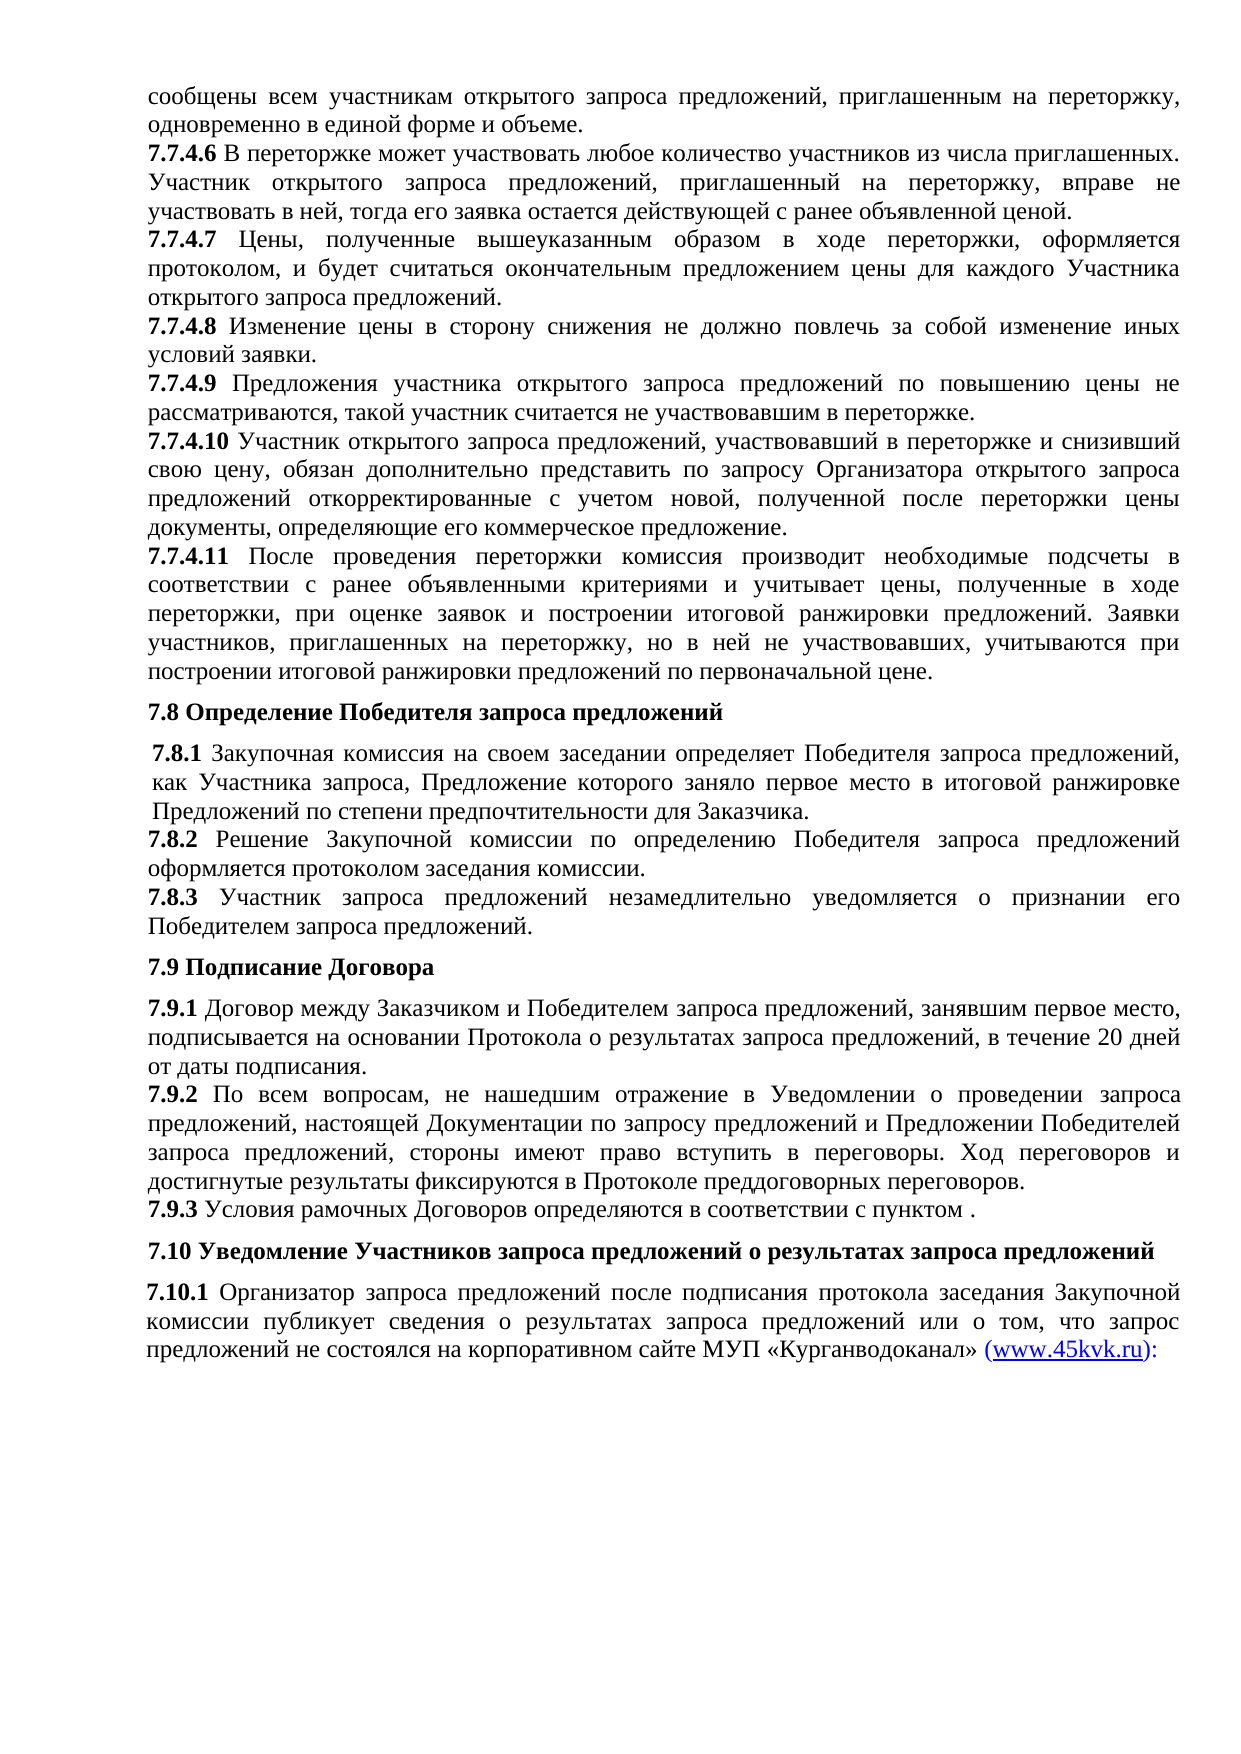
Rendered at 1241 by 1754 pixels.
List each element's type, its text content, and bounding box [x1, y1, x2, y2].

subtitle 7.10 Уведомление Участников запроса предложений о результатах запроса предложений [148, 1236, 1181, 1264]
list сообщены всем участникам открытого запроса предложений, приглашенным на переторжку, одновременно в единой форме и объеме. [148, 81, 1181, 138]
subtitle 7.8 Определение Победителя запроса предложений [148, 697, 1181, 726]
list 7.9.3 Условия рамочных Договоров определяются в соответствии с пунктом . [148, 1194, 1181, 1223]
list 7.8.1 Закупочная комиссия на своем заседании определяет Победителя запроса предложений, как Участника запроса, Предложение которого заняло первое место в итоговой ранжировке Предложений по степени предпочтительности для Заказчика. [34, 738, 1181, 824]
list 7.7.4.6 В переторжке может участвовать любое количество участников из числа приглашенных. Участник открытого запроса предложений, приглашенный на переторжку, вправе не участвовать в ней, тогда его заявка остается действующей с ранее объявленной ценой. [148, 138, 1181, 224]
list 7.7.4.8 Изменение цены в сторону снижения не должно повлечь за собой изменение иных условий заявки. [148, 311, 1181, 368]
list 7.7.4.9 Предложения участника открытого запроса предложений по повышению цены не рассматриваются, такой участник считается не участвовавшим в переторжке. [148, 368, 1181, 426]
list 7.7.4.7 Цены, полученные вышеуказанным образом в ходе переторжки, оформляется протоколом, и будет считаться окончательным предложением цены для каждого Участника открытого запроса предложений. [148, 224, 1181, 311]
subtitle 7.9 Подписание Договора [148, 952, 1181, 981]
list 7.9.1 Договор между Заказчиком и Победителем запроса предложений, занявшим первое место, подписывается на основании Протокола о результатах запроса предложений, в течение 20 дней от даты подписания. [148, 993, 1181, 1079]
list 7.10.1 Организатор запроса предложений после подписания протокола заседания Закупочной комиссии публикует сведения о результатах запроса предложений или о том, что запрос предложений не состоялся на корпоративном сайте МУП «Курганводоканал» (www.45kvk.ru): [146, 1277, 1181, 1363]
list 7.8.3 Участник запроса предложений незамедлительно уведомляется о признании его Победителем запроса предложений. [148, 882, 1181, 939]
list 7.7.4.10 Участник открытого запроса предложений, участвовавший в переторжке и снизивший свою цену, обязан дополнительно представить по запросу Организатора открытого запроса предложений откорректированные с учетом новой, полученной после переторжки цены документы, определяющие его коммерческое предложение. [148, 426, 1181, 541]
list 7.8.2 Решение Закупочной комиссии по определению Победителя запроса предложений оформляется протоколом заседания комиссии. [148, 824, 1181, 882]
list 7.9.2 По всем вопросам, не нашедшим отражение в Уведомлении о проведении запроса предложений, настоящей Документации по запросу предложений и Предложении Победителей запроса предложений, стороны имеют право вступить в переговоры. Ход переговоров и достигнутые результаты фиксируются в Протоколе преддоговорных переговоров. [148, 1079, 1181, 1194]
list 7.7.4.11 После проведения переторжки комиссия производит необходимые подсчеты в соответствии с ранее объявленными критериями и учитывает цены, полученные в ходе переторжки, при оценке заявок и построении итоговой ранжировки предложений. Заявки участников, приглашенных на переторжку, но в ней не участвовавших, учитываются при построении итоговой ранжировки предложений по первоначальной цене. [148, 541, 1181, 684]
